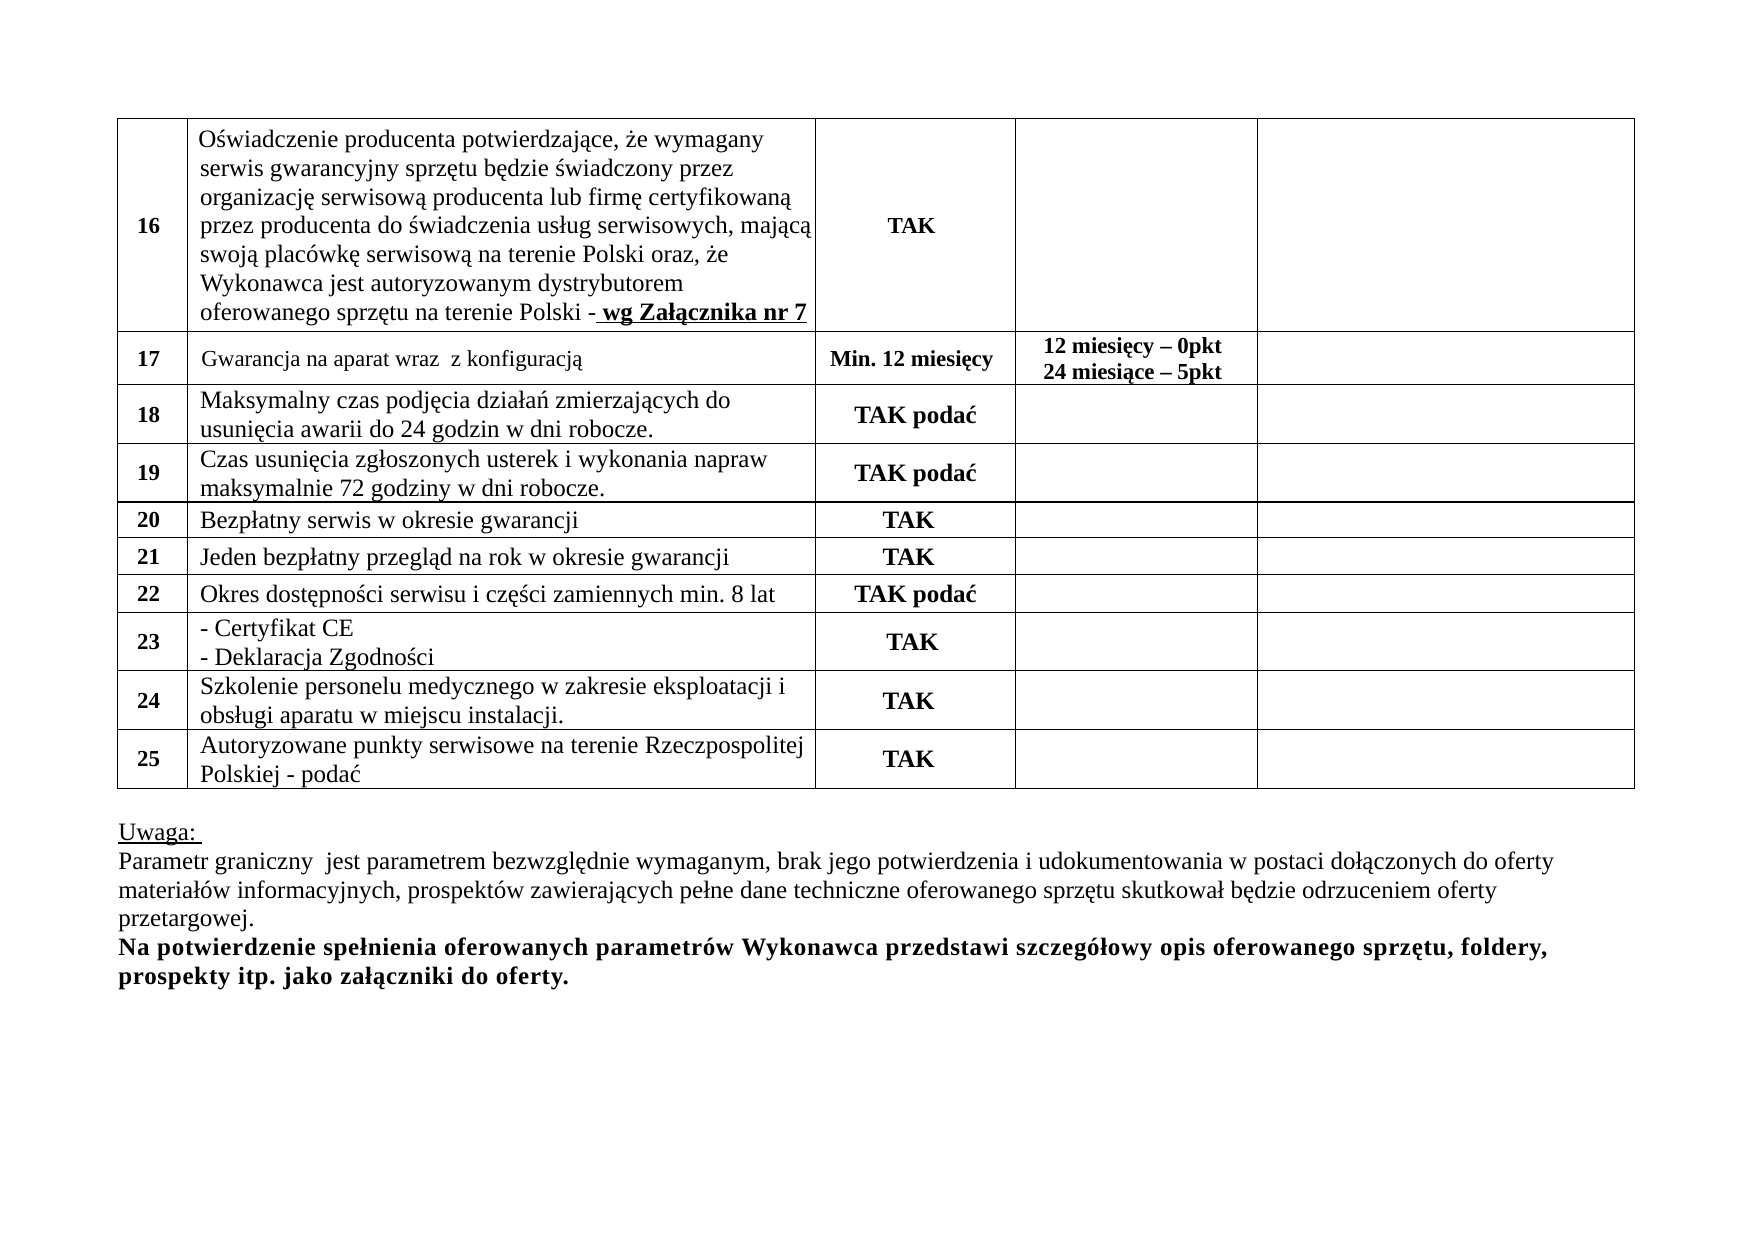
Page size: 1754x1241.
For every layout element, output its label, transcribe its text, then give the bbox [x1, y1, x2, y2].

table_cell 23 [118, 613, 187, 670]
table_cell [1016, 671, 1257, 729]
table_cell TAK [816, 671, 1015, 729]
table_cell 18 [118, 385, 187, 443]
table_cell [1258, 613, 1634, 670]
table_cell TAK [816, 538, 1015, 574]
table_cell 24 [118, 671, 187, 729]
text Parametr graniczny jest parametrem bezwzględnie wymaganym, brak jego potwierdzenia i udokumentowania w postaci dołączonych do oferty materiałów informacyjnych, prospektów zawierających pełne dane techniczne oferowanego sprzętu skutkował będzie odrzuceniem oferty przetargowej. [118, 846, 1636, 932]
table_cell 19 [118, 444, 187, 501]
table_cell Gwarancja na aparat wraz z konfiguracją [188, 332, 815, 384]
table_cell [1016, 385, 1257, 443]
table_cell [1258, 332, 1634, 384]
table_cell [1016, 538, 1257, 574]
table_cell Czas usunięcia zgłoszonych usterek i wykonania napraw maksymalnie 72 godziny w dni robocze. [188, 444, 815, 501]
table_cell [1016, 613, 1257, 670]
table_cell [1016, 119, 1257, 331]
table_cell 22 [118, 575, 187, 612]
table_cell Autoryzowane punkty serwisowe na terenie Rzeczpospolitej Polskiej - podać [188, 730, 815, 787]
table_cell 20 [118, 503, 187, 537]
table_cell [1258, 575, 1634, 612]
table_cell TAK [816, 613, 1015, 670]
table_cell [1258, 444, 1634, 501]
table_cell TAK podać [816, 444, 1015, 501]
table_cell 25 [118, 730, 187, 787]
table_cell [1258, 119, 1634, 331]
table_cell [1016, 444, 1257, 501]
table_cell [1258, 730, 1634, 787]
table_cell TAK [816, 730, 1015, 787]
table_cell [1016, 575, 1257, 612]
table_cell 16 [118, 119, 187, 331]
table_cell TAK podać [816, 575, 1015, 612]
table_cell TAK podać [816, 385, 1015, 443]
table_cell [1016, 503, 1257, 537]
table_cell Maksymalny czas podjęcia działań zmierzających do usunięcia awarii do 24 godzin w dni robocze. [188, 385, 815, 443]
table_cell Jeden bezpłatny przegląd na rok w okresie gwarancji [188, 538, 815, 574]
table_cell TAK [816, 503, 1015, 537]
table_cell [1258, 385, 1634, 443]
table_cell TAK [816, 119, 1015, 331]
table_cell Bezpłatny serwis w okresie gwarancji [188, 503, 815, 537]
text Uwaga: [118, 817, 1636, 846]
text Na potwierdzenie spełnienia oferowanych parametrów Wykonawca przedstawi szczegółowy opis oferowanego sprzętu, foldery, prospekty itp. jako załączniki do oferty. [118, 932, 1636, 990]
table_cell Oświadczenie producenta potwierdzające, że wymagany serwis gwarancyjny sprzętu będzie świadczony przez organizację serwisową producenta lub firmę certyfikowaną przez producenta do świadczenia usług serwisowych, mającą swoją placówkę serwisową na terenie Polski oraz, że Wykonawca jest autoryzowanym dystrybutorem oferowanego sprzętu na terenie Polski - wg Załącznika nr 7 [188, 119, 815, 331]
table_cell - Certyfikat CE - Deklaracja Zgodności [188, 613, 815, 670]
table_cell [1016, 730, 1257, 787]
table_cell 21 [118, 538, 187, 574]
table_cell [1258, 503, 1634, 537]
table_cell Szkolenie personelu medycznego w zakresie eksploatacji i obsługi aparatu w miejscu instalacji. [188, 671, 815, 729]
table_cell Okres dostępności serwisu i części zamiennych min. 8 lat [188, 575, 815, 612]
table_cell 17 [118, 332, 187, 384]
table_cell Min. 12 miesięcy [816, 332, 1015, 384]
table_cell [1258, 671, 1634, 729]
table_cell [1258, 538, 1634, 574]
table_cell 12 miesięcy – 0pkt 24 miesiące – 5pkt [1016, 332, 1257, 384]
